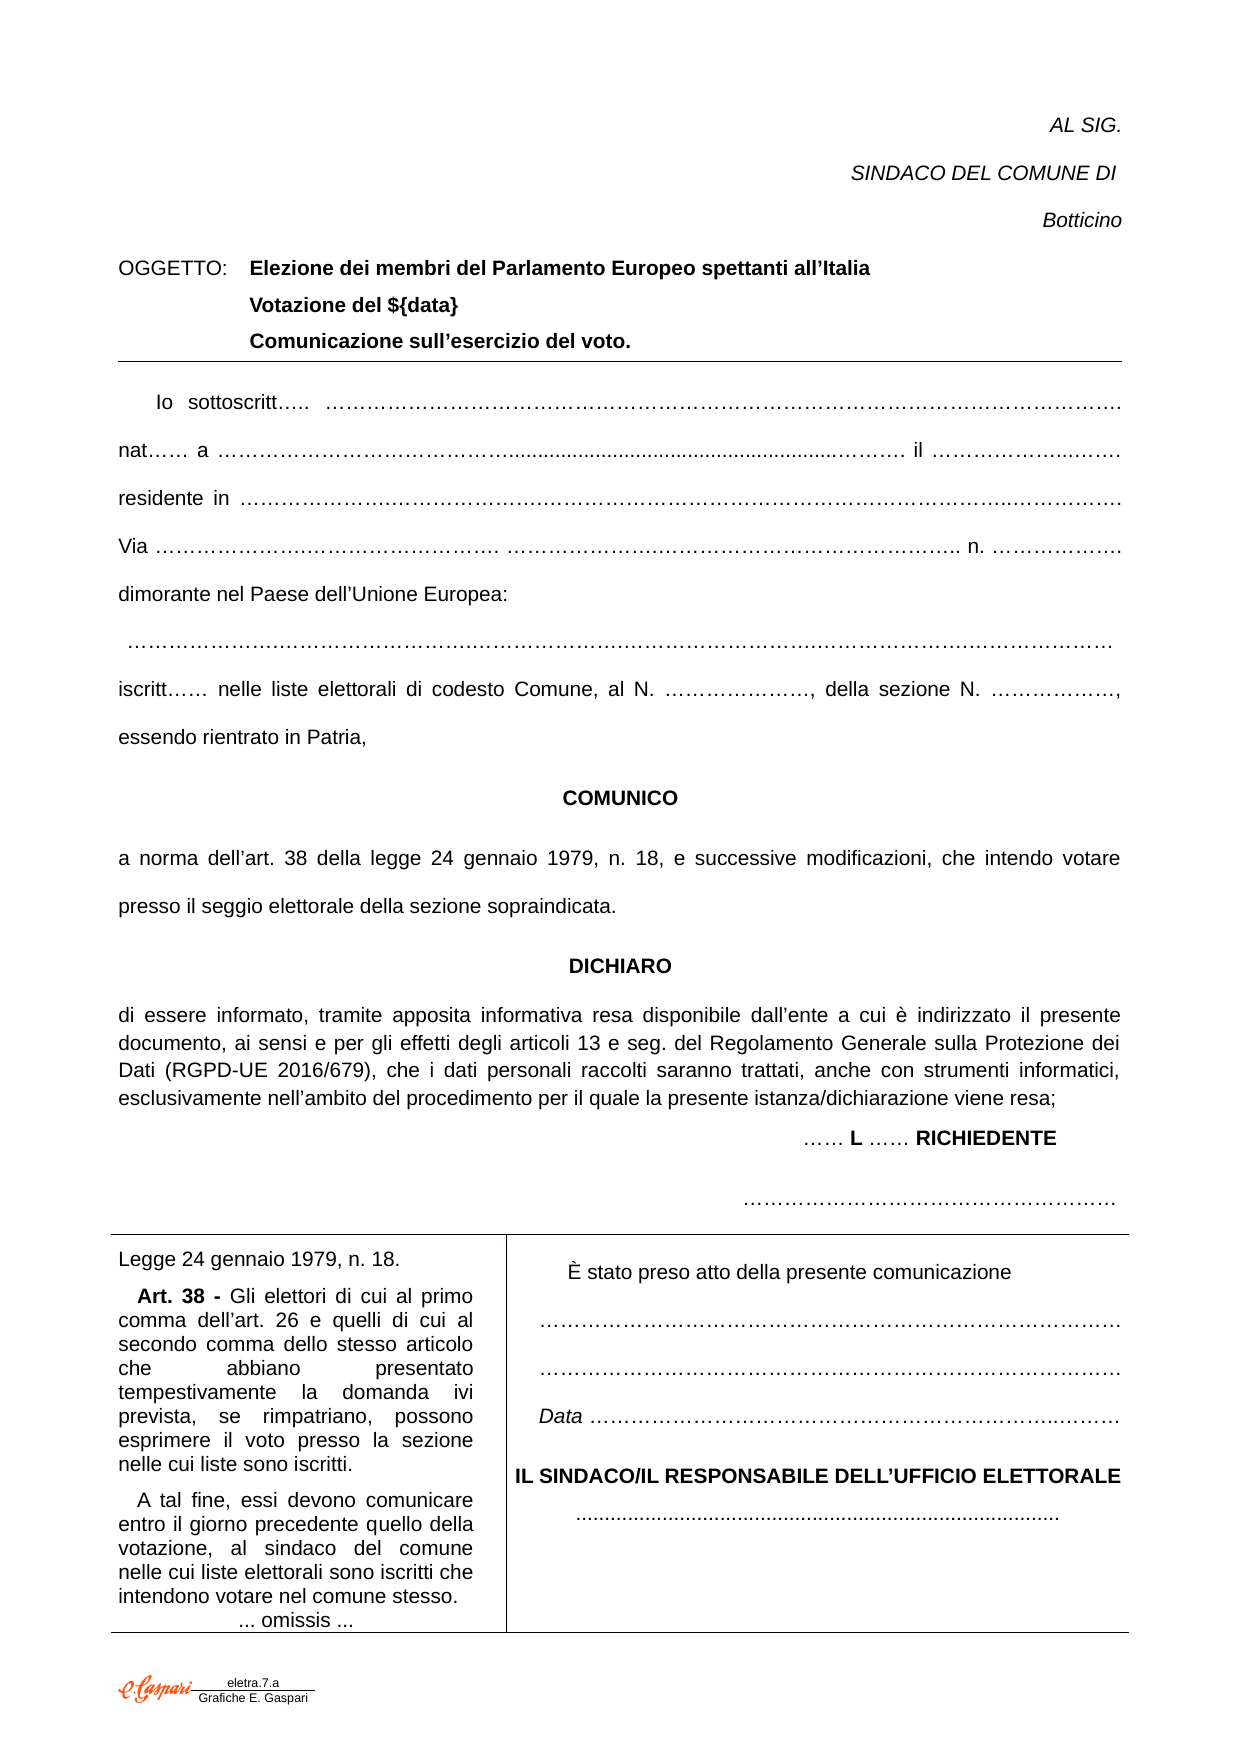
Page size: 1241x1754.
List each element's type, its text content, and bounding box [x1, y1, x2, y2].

picture [118, 1675, 192, 1703]
text Botticino [624, 208, 1122, 232]
text DICHIARO [118, 954, 1122, 978]
text ………………….……………………….………………….……………………….………………….………………… [118, 629, 1122, 653]
text Votazione del ${data} [249, 293, 1122, 317]
text a norma dell’art. 38 della legge 24 gennaio 1979, n. 18, e successive modificazioni, che intendo votare presso il seggio elettorale della sezione sopraindicata. [118, 846, 1122, 918]
text ……………………………………………… [737, 1186, 1122, 1210]
text Io sottoscritt….. ……………………………………………………………………………………………………. nat…… a …………………………………….........................................................………. il ………………...……. residente in ………………….………………….…………………………………………………………..……………. Via ………………….………………………. ………………….…………………………………….. n. ………………. dimorante nel Paese dell’Unione Europea: [118, 390, 1122, 605]
text iscritt…… nelle liste elettorali di codesto Comune, al N. …………………, della sezione N. ………………, essendo rientrato in Patria, [118, 677, 1122, 749]
text OGGETTO: Elezione dei membri del Parlamento Europeo spettanti all’Italia [118, 256, 1122, 280]
text Comunicazione sull’esercizio del voto. [118, 329, 1122, 361]
text …… L …… RICHIEDENTE [737, 1125, 1122, 1149]
table_header Legge 24 gennaio 1979, n. 18. Art. 38 - Gli elettori di cui al primo comma dell’art. 26 e quelli di cui al secondo comma dello stesso articolo che abbiano presentato tempestivamente la domanda ivi prevista, se rimpatriano, possono esprimere il voto presso la sezione nelle cui liste sono iscritti. A tal fine, essi devono comunicare entro il giorno precedente quello della votazione, al sindaco del comune nelle cui liste elettorali sono iscritti che intendono votare nel comune stesso. ... omissis ... [111, 1235, 506, 1632]
text AL SIG. SINDACO DEL COMUNE DI [624, 112, 1122, 184]
text di essere informato, tramite apposita informativa resa disponibile dall’ente a cui è indirizzato il presente documento, ai sensi e per gli effetti degli articoli 13 e seg. del Regolamento Generale sulla Protezione dei Dati (RGPD-UE 2016/679), che i dati personali raccolti saranno trattati, anche con strumenti informatici, esclusivamente nell’ambito del procedimento per il quale la presente istanza/dichiarazione viene resa; [118, 1003, 1122, 1109]
table_header È stato preso atto della presente comunicazione ………………………………………………………………………… ………………………………………………………………………… Data …………………………………………………………..……… IL SINDACO/IL RESPONSABILE DELL’UFFICIO ELETTORALE .................................................................................... [507, 1235, 1129, 1632]
subtitle COMUNICO [118, 786, 1122, 809]
